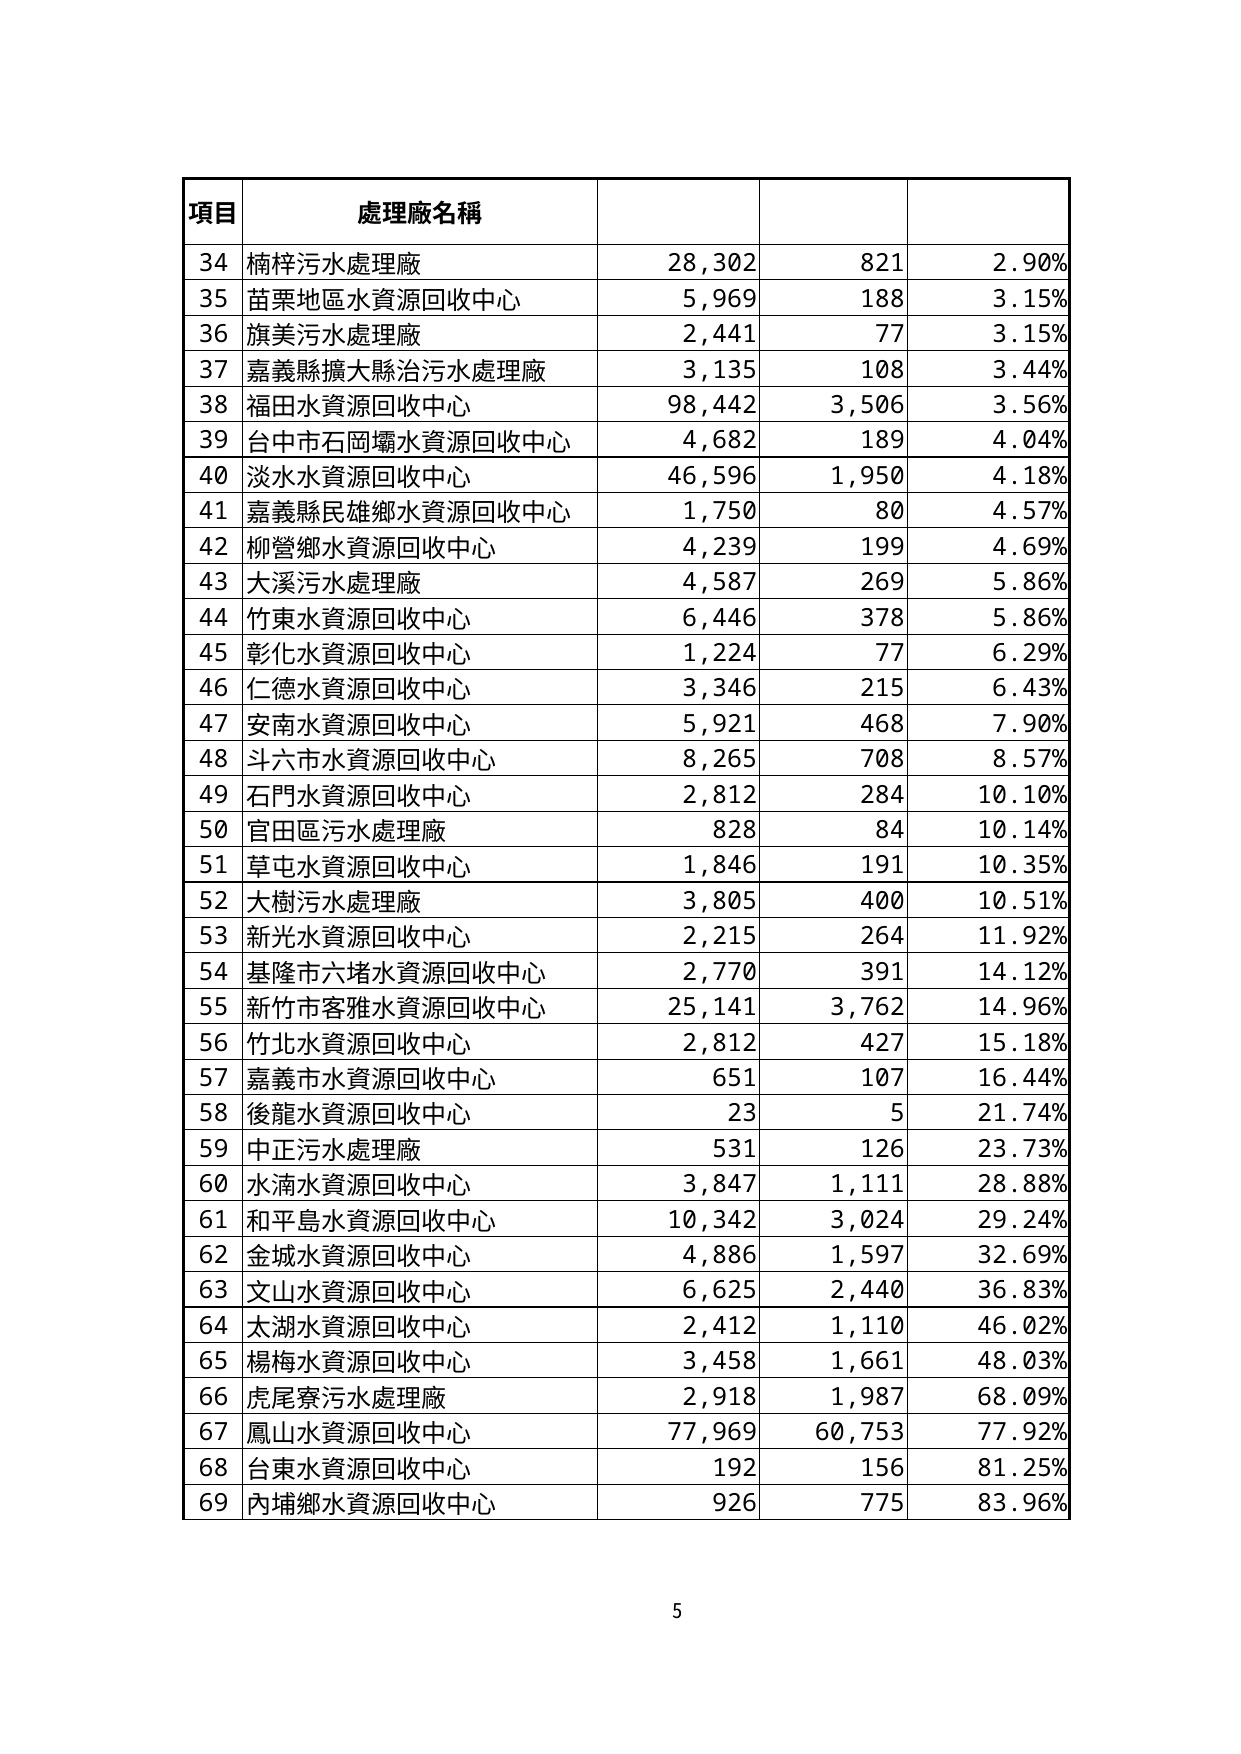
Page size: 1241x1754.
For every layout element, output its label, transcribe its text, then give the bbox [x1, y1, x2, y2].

table_cell 68.09% [908, 1378, 1068, 1413]
table_cell 49 [185, 776, 242, 811]
table_cell 2,412 [598, 1308, 759, 1342]
table_cell 36 [185, 316, 242, 350]
table_cell 安南水資源回收中心 [243, 705, 597, 740]
table_cell 竹東水資源回收中心 [243, 599, 597, 633]
table_cell 2,215 [598, 918, 759, 952]
table_cell 1,987 [760, 1378, 907, 1413]
table_cell 虎尾寮污水處理廠 [243, 1378, 597, 1413]
table_cell 188 [760, 280, 907, 315]
table_cell 59 [185, 1130, 242, 1165]
table_cell 84 [760, 812, 907, 846]
table_cell 58 [185, 1095, 242, 1129]
table_cell 內埔鄉水資源回收中心 [243, 1485, 597, 1519]
table_cell 81.25% [908, 1449, 1068, 1483]
table_cell 3,135 [598, 351, 759, 386]
table_cell 2,918 [598, 1378, 759, 1413]
table_cell 嘉義縣民雄鄉水資源回收中心 [243, 493, 597, 527]
table_cell 25,141 [598, 989, 759, 1023]
table_cell 8,265 [598, 741, 759, 775]
table_cell 68 [185, 1449, 242, 1483]
table_cell 57 [185, 1060, 242, 1094]
table_cell 斗六市水資源回收中心 [243, 741, 597, 775]
table_cell 4,682 [598, 422, 759, 456]
table_cell 45 [185, 635, 242, 669]
table_cell 嘉義縣擴大縣治污水處理廠 [243, 351, 597, 386]
table_cell 4.18% [908, 458, 1068, 492]
table_cell 828 [598, 812, 759, 846]
table_cell 269 [760, 564, 907, 598]
table_cell 中正污水處理廠 [243, 1130, 597, 1165]
table_cell 83.96% [908, 1485, 1068, 1519]
table_cell 35 [185, 280, 242, 315]
table_cell 7.90% [908, 705, 1068, 740]
table_cell 基隆市六堵水資源回收中心 [243, 953, 597, 988]
table_cell 191 [760, 847, 907, 881]
table_cell 69 [185, 1485, 242, 1519]
table_cell 5.86% [908, 564, 1068, 598]
table_cell 64 [185, 1308, 242, 1342]
table_cell 378 [760, 599, 907, 633]
table_cell 189 [760, 422, 907, 456]
table_cell 10.51% [908, 883, 1068, 917]
table_cell 1,750 [598, 493, 759, 527]
table_cell 竹北水資源回收中心 [243, 1024, 597, 1058]
table_cell 10.35% [908, 847, 1068, 881]
table_cell 1,597 [760, 1237, 907, 1271]
table_cell 水湳水資源回收中心 [243, 1166, 597, 1200]
table_cell 5 [760, 1095, 907, 1129]
table_cell 21.74% [908, 1095, 1068, 1129]
table_cell 3.56% [908, 387, 1068, 421]
table_cell 4.57% [908, 493, 1068, 527]
table_cell 39 [185, 422, 242, 456]
table_cell 4,886 [598, 1237, 759, 1271]
table_cell 官田區污水處理廠 [243, 812, 597, 846]
table_cell 54 [185, 953, 242, 988]
table_cell 3,458 [598, 1343, 759, 1377]
table_cell 1,661 [760, 1343, 907, 1377]
table_cell 23.73% [908, 1130, 1068, 1165]
table_cell 11.92% [908, 918, 1068, 952]
table_cell 50 [185, 812, 242, 846]
table_header 處理水量(A) (噸/日) [598, 180, 759, 244]
table_cell 2.90% [908, 245, 1068, 279]
table_header 項目 [185, 180, 242, 244]
table_cell 6,446 [598, 599, 759, 633]
table_cell 3,506 [760, 387, 907, 421]
table_cell 44 [185, 599, 242, 633]
table_cell 金城水資源回收中心 [243, 1237, 597, 1271]
table_cell 126 [760, 1130, 907, 1165]
table_cell 4,239 [598, 528, 759, 563]
table_cell 32.69% [908, 1237, 1068, 1271]
table_cell 3,024 [760, 1201, 907, 1236]
table_cell 4.04% [908, 422, 1068, 456]
table_cell 台中市石岡壩水資源回收中心 [243, 422, 597, 456]
table_cell 77,969 [598, 1414, 759, 1448]
table_cell 41 [185, 493, 242, 527]
table_cell 60,753 [760, 1414, 907, 1448]
table_cell 66 [185, 1378, 242, 1413]
table_cell 4.69% [908, 528, 1068, 563]
table_cell 63 [185, 1272, 242, 1306]
table_cell 708 [760, 741, 907, 775]
table_cell 5.86% [908, 599, 1068, 633]
table_cell 67 [185, 1414, 242, 1448]
table_cell 台東水資源回收中心 [243, 1449, 597, 1483]
table_cell 文山水資源回收中心 [243, 1272, 597, 1306]
table_cell 48.03% [908, 1343, 1068, 1377]
table_cell 37 [185, 351, 242, 386]
table_cell 2,812 [598, 776, 759, 811]
table_cell 531 [598, 1130, 759, 1165]
table_cell 29.24% [908, 1201, 1068, 1236]
table_cell 56 [185, 1024, 242, 1058]
table_cell 淡水水資源回收中心 [243, 458, 597, 492]
table_cell 77.92% [908, 1414, 1068, 1448]
table_cell 46,596 [598, 458, 759, 492]
table_cell 15.18% [908, 1024, 1068, 1058]
table_cell 石門水資源回收中心 [243, 776, 597, 811]
table_cell 215 [760, 670, 907, 704]
table_cell 36.83% [908, 1272, 1068, 1306]
table_header 處理廠名稱 [243, 180, 597, 244]
table_cell 福田水資源回收中心 [243, 387, 597, 421]
table_cell 2,440 [760, 1272, 907, 1306]
table_cell 1,950 [760, 458, 907, 492]
table_cell 53 [185, 918, 242, 952]
table_cell 47 [185, 705, 242, 740]
table_cell 199 [760, 528, 907, 563]
table_cell 65 [185, 1343, 242, 1377]
table_cell 1,224 [598, 635, 759, 669]
table_cell 3,847 [598, 1166, 759, 1200]
table_cell 後龍水資源回收中心 [243, 1095, 597, 1129]
table_cell 51 [185, 847, 242, 881]
table_cell 10.10% [908, 776, 1068, 811]
table_cell 98,442 [598, 387, 759, 421]
table_cell 1,111 [760, 1166, 907, 1200]
table_cell 草屯水資源回收中心 [243, 847, 597, 881]
table_cell 8.57% [908, 741, 1068, 775]
table_cell 34 [185, 245, 242, 279]
table_cell 16.44% [908, 1060, 1068, 1094]
table_cell 264 [760, 918, 907, 952]
table_cell 2,812 [598, 1024, 759, 1058]
table_cell 2,441 [598, 316, 759, 350]
table_cell 3,346 [598, 670, 759, 704]
table_cell 28,302 [598, 245, 759, 279]
table_cell 80 [760, 493, 907, 527]
table_cell 太湖水資源回收中心 [243, 1308, 597, 1342]
table_cell 60 [185, 1166, 242, 1200]
table_cell 1,846 [598, 847, 759, 881]
table_cell 284 [760, 776, 907, 811]
table_cell 42 [185, 528, 242, 563]
table_cell 62 [185, 1237, 242, 1271]
table_cell 1,110 [760, 1308, 907, 1342]
table_cell 6.43% [908, 670, 1068, 704]
table_cell 3,805 [598, 883, 759, 917]
table_cell 55 [185, 989, 242, 1023]
table_cell 43 [185, 564, 242, 598]
table_cell 926 [598, 1485, 759, 1519]
table_cell 仁德水資源回收中心 [243, 670, 597, 704]
table_header 放流水再利用量(B)(噸/日) [760, 180, 907, 244]
table_cell 468 [760, 705, 907, 740]
table_cell 3,762 [760, 989, 907, 1023]
table_cell 旗美污水處理廠 [243, 316, 597, 350]
table_cell 3.15% [908, 316, 1068, 350]
table_cell 10,342 [598, 1201, 759, 1236]
table_cell 苗栗地區水資源回收中心 [243, 280, 597, 315]
table_cell 5,969 [598, 280, 759, 315]
table_cell 775 [760, 1485, 907, 1519]
table_cell 40 [185, 458, 242, 492]
table_cell 77 [760, 635, 907, 669]
table_cell 46.02% [908, 1308, 1068, 1342]
table_cell 鳳山水資源回收中心 [243, 1414, 597, 1448]
table_cell 嘉義市水資源回收中心 [243, 1060, 597, 1094]
table_cell 28.88% [908, 1166, 1068, 1200]
table_cell 651 [598, 1060, 759, 1094]
table_cell 楠梓污水處理廠 [243, 245, 597, 279]
table_cell 5,921 [598, 705, 759, 740]
table_cell 3.44% [908, 351, 1068, 386]
table_cell 6,625 [598, 1272, 759, 1306]
table_cell 14.12% [908, 953, 1068, 988]
table_cell 400 [760, 883, 907, 917]
table_cell 108 [760, 351, 907, 386]
table_cell 48 [185, 741, 242, 775]
table_cell 156 [760, 1449, 907, 1483]
table_cell 2,770 [598, 953, 759, 988]
table_cell 46 [185, 670, 242, 704]
table_cell 新光水資源回收中心 [243, 918, 597, 952]
table_cell 38 [185, 387, 242, 421]
table_cell 107 [760, 1060, 907, 1094]
table_cell 3.15% [908, 280, 1068, 315]
table_header 放流水再利用率(B/A) [908, 180, 1068, 244]
table_cell 23 [598, 1095, 759, 1129]
table_cell 192 [598, 1449, 759, 1483]
table_cell 4,587 [598, 564, 759, 598]
table_cell 柳營鄉水資源回收中心 [243, 528, 597, 563]
table_cell 77 [760, 316, 907, 350]
table_cell 大樹污水處理廠 [243, 883, 597, 917]
table_cell 彰化水資源回收中心 [243, 635, 597, 669]
table_cell 821 [760, 245, 907, 279]
table_cell 10.14% [908, 812, 1068, 846]
table_cell 391 [760, 953, 907, 988]
table_cell 14.96% [908, 989, 1068, 1023]
table_cell 52 [185, 883, 242, 917]
table_cell 大溪污水處理廠 [243, 564, 597, 598]
table_cell 和平島水資源回收中心 [243, 1201, 597, 1236]
table_cell 楊梅水資源回收中心 [243, 1343, 597, 1377]
table_cell 61 [185, 1201, 242, 1236]
table_cell 6.29% [908, 635, 1068, 669]
table_cell 427 [760, 1024, 907, 1058]
table_cell 新竹市客雅水資源回收中心 [243, 989, 597, 1023]
